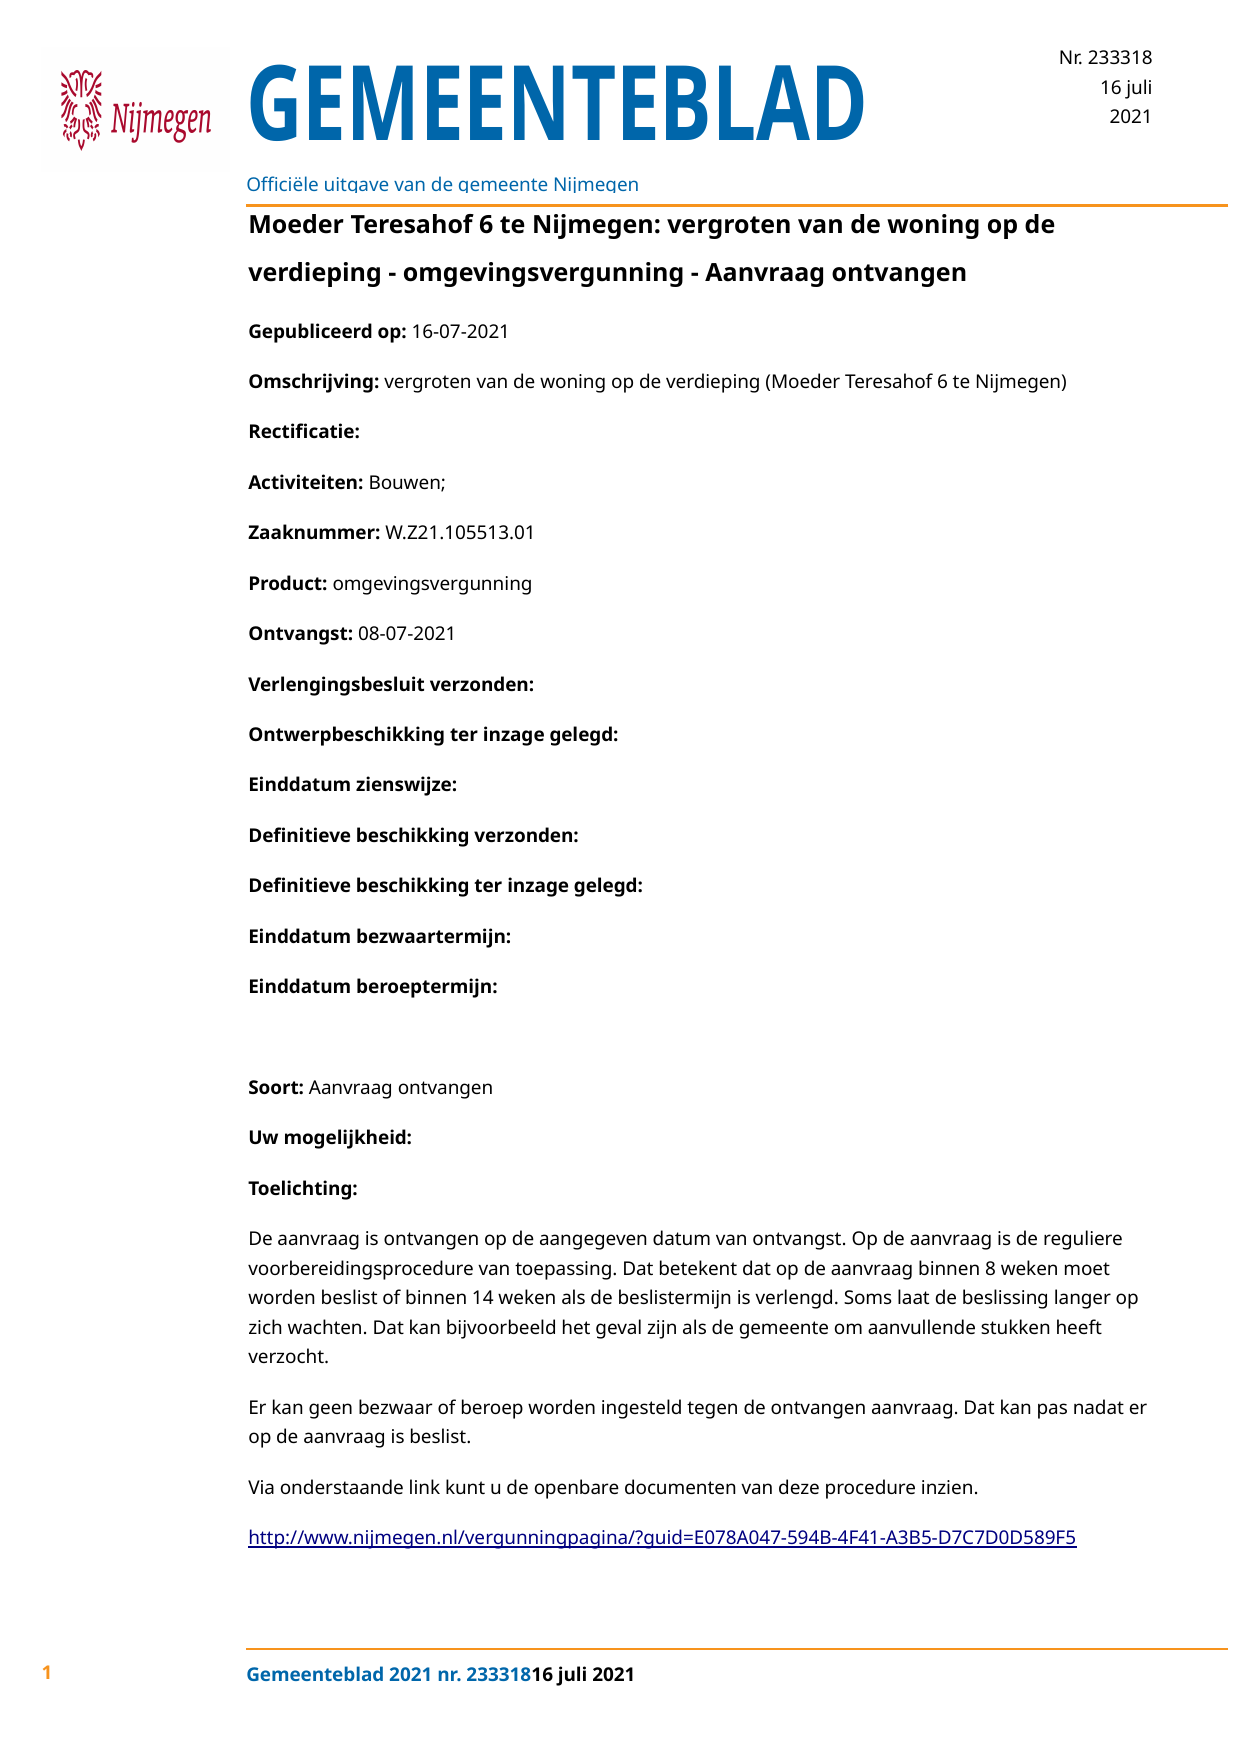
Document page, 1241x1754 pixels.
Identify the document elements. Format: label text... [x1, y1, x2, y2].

text Einddatum zienswijze: [248, 772, 1152, 797]
text Zaaknummer: W.Z21.105513.01 [248, 519, 1152, 545]
text De aanvraag is ontvangen op de aangegeven datum van ontvangst. Op de aanvraag is de reguliere voorbereidingsprocedure van toepassing. Dat betekent dat op de aanvraag binnen 8 weken moet worden beslist of binnen 14 weken als de beslistermijn is verlengd. Soms laat de beslissing langer op zich wachten. Dat kan bijvoorbeeld het geval zijn als de gemeente om aanvullende stukken heeft verzocht. [248, 1225, 1152, 1369]
text Omschrijving: vergroten van de woning op de verdieping (Moeder Teresahof 6 te Nijmegen) [248, 368, 1152, 394]
text Definitieve beschikking verzonden: [248, 822, 1152, 848]
text http://www.nijmegen.nl/vergunningpagina/?guid=E078A047-594B-4F41-A3B5-D7C7D0D589F5 [248, 1524, 1152, 1550]
text Toelichting: [248, 1175, 1152, 1201]
text Einddatum bezwaartermijn: [248, 923, 1152, 949]
text Uw mogelijkheid: [248, 1124, 1152, 1150]
text Soort: Aanvraag ontvangen [248, 1074, 1152, 1100]
text Ontvangst: 08-07-2021 [248, 620, 1152, 646]
text Definitieve beschikking ter inzage gelegd: [248, 872, 1152, 898]
text Er kan geen bezwaar of beroep worden ingesteld tegen de ontvangen aanvraag. Dat kan pas nadat er op de aanvraag is beslist. [248, 1394, 1152, 1449]
text Rectificatie: [248, 419, 1152, 444]
text Activiteiten: Bouwen; [248, 469, 1152, 495]
text Gepubliceerd op: 16-07-2021 [248, 318, 1152, 344]
text Ontwerpbeschikking ter inzage gelegd: [248, 721, 1152, 747]
text Product: omgevingsvergunning [248, 570, 1152, 596]
text Moeder Teresahof 6 te Nijmegen: vergroten van de woning op de verdieping - omgevingsvergunning - Aanvraag ontvangen [248, 207, 1152, 288]
text Einddatum beroeptermijn: [248, 973, 1152, 999]
text Via onderstaande link kunt u de openbare documenten van deze procedure inzien. [248, 1474, 1152, 1500]
text Verlengingsbesluit verzonden: [248, 671, 1152, 697]
picture [41, 47, 231, 172]
